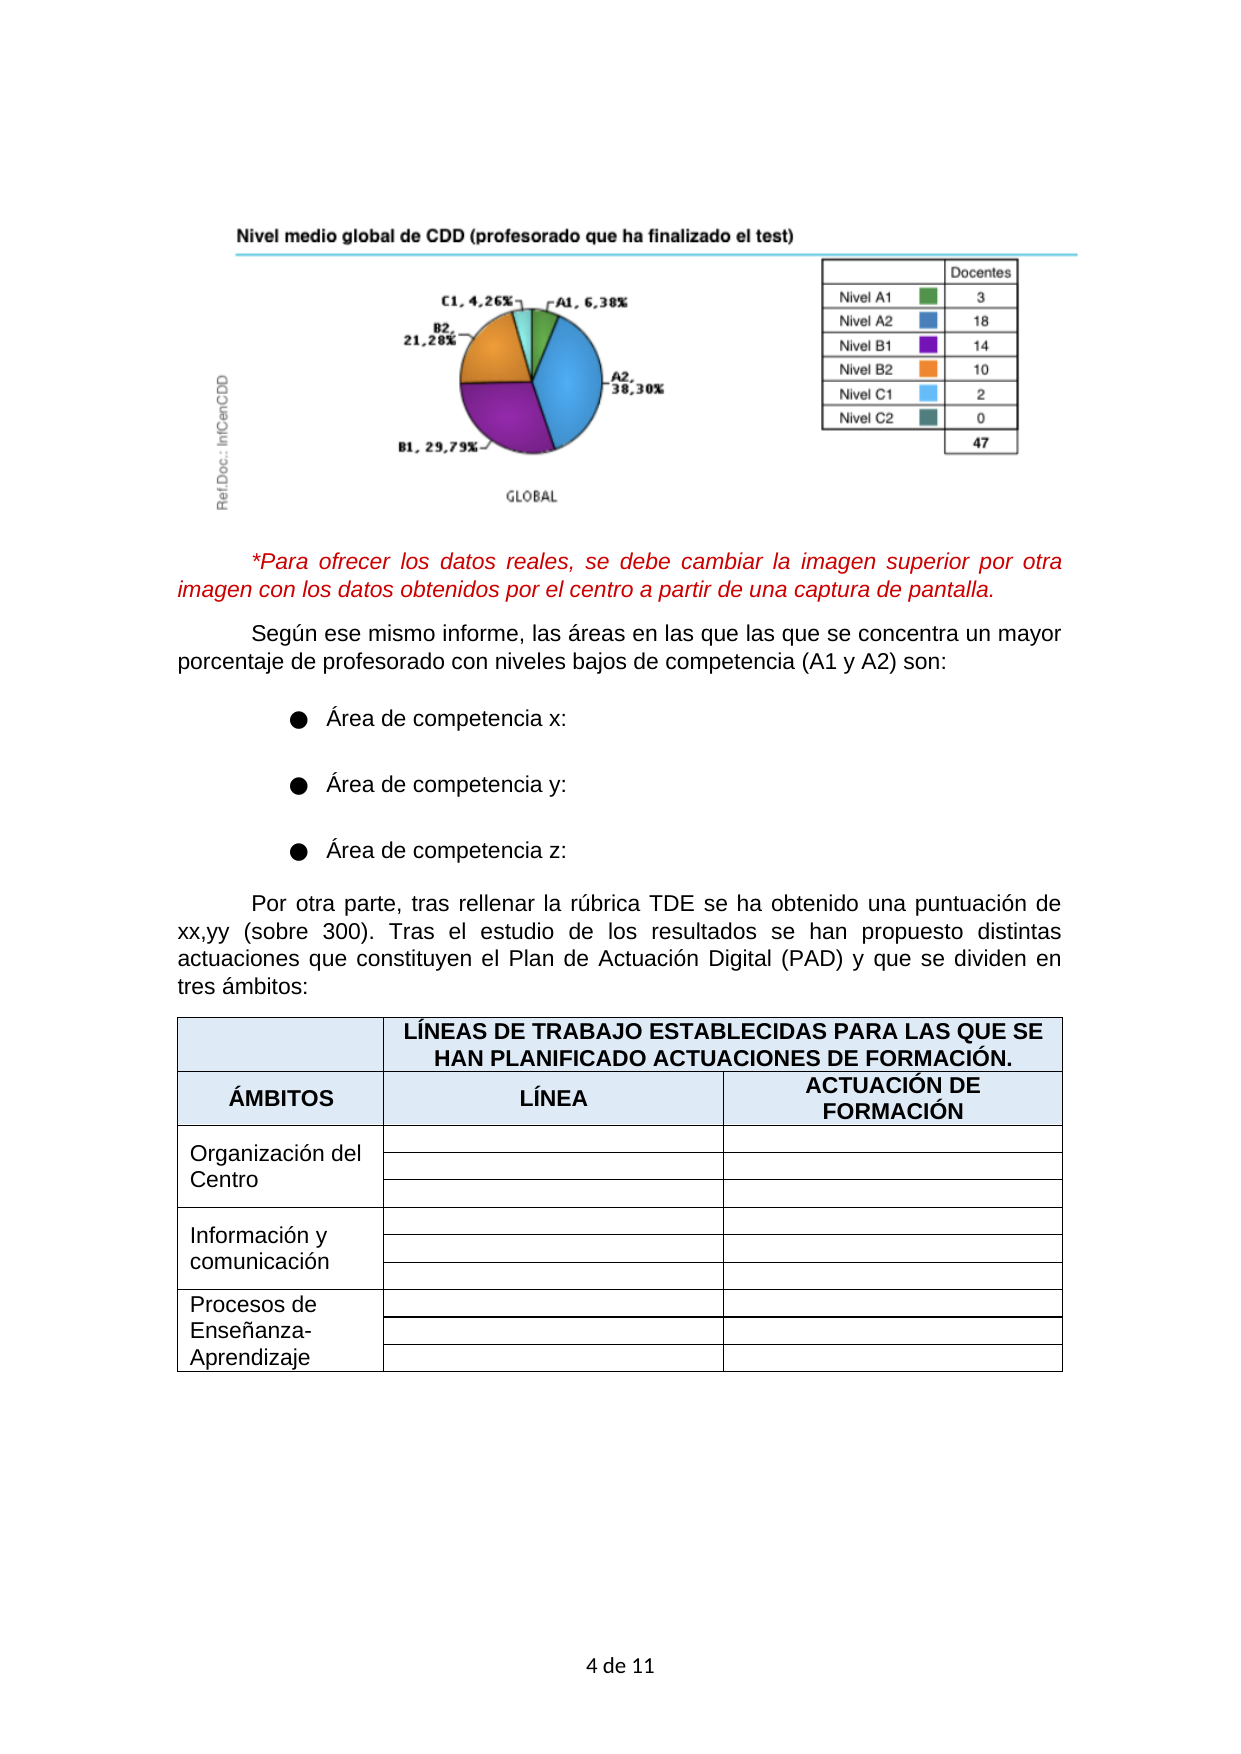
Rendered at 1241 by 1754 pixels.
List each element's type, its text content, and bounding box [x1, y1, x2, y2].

table_cell Información y comunicación [178, 1208, 383, 1289]
table_cell [724, 1345, 1062, 1371]
table_cell [384, 1126, 723, 1152]
table_cell [384, 1235, 723, 1262]
table_cell [724, 1263, 1062, 1289]
table_cell [384, 1318, 723, 1344]
list Área de competencia z: [288, 824, 1063, 871]
picture [192, 221, 1078, 530]
table_cell [384, 1345, 723, 1371]
table_cell [384, 1263, 723, 1289]
table_cell [384, 1180, 723, 1207]
table_cell Organización del Centro [178, 1126, 383, 1207]
table_cell [724, 1235, 1062, 1262]
table_cell LÍNEA [384, 1072, 723, 1124]
table_cell Procesos de Enseñanza-Aprendizaje [178, 1290, 383, 1371]
table_cell ACTUACIÓN DE FORMACIÓN [724, 1072, 1062, 1124]
list Área de competencia y: [288, 758, 1063, 805]
table_cell [724, 1318, 1062, 1344]
table_cell [724, 1126, 1062, 1152]
table_cell [384, 1153, 723, 1179]
table_cell [724, 1153, 1062, 1179]
list Área de competencia x: [288, 692, 1063, 739]
text Según ese mismo informe, las áreas en las que las que se concentra un mayor porcentaje de profesorado con niveles bajos de competencia (A1 y A2) son: [177, 620, 1063, 674]
text *Para ofrecer los datos reales, se debe cambiar la imagen superior por otra imagen con los datos obtenidos por el centro a partir de una captura de pantalla. [177, 548, 1063, 602]
table_cell [724, 1180, 1062, 1207]
table_cell ÁMBITOS [178, 1072, 383, 1124]
text Por otra parte, tras rellenar la rúbrica TDE se ha obtenido una puntuación de xx,yy (sobre 300). Tras el estudio de los resultados se han propuesto distintas actuaciones que constituyen el Plan de Actuación Digital (PAD) y que se dividen en tres ámbitos: [177, 890, 1063, 999]
table_header [178, 1018, 383, 1071]
table_cell [384, 1208, 723, 1234]
table_header LÍNEAS DE TRABAJO ESTABLECIDAS PARA LAS QUE SE HAN PLANIFICADO ACTUACIONES DE FORMACIÓN. [384, 1018, 1062, 1071]
table_cell [724, 1290, 1062, 1316]
table_cell [724, 1208, 1062, 1234]
table_cell [384, 1290, 723, 1316]
